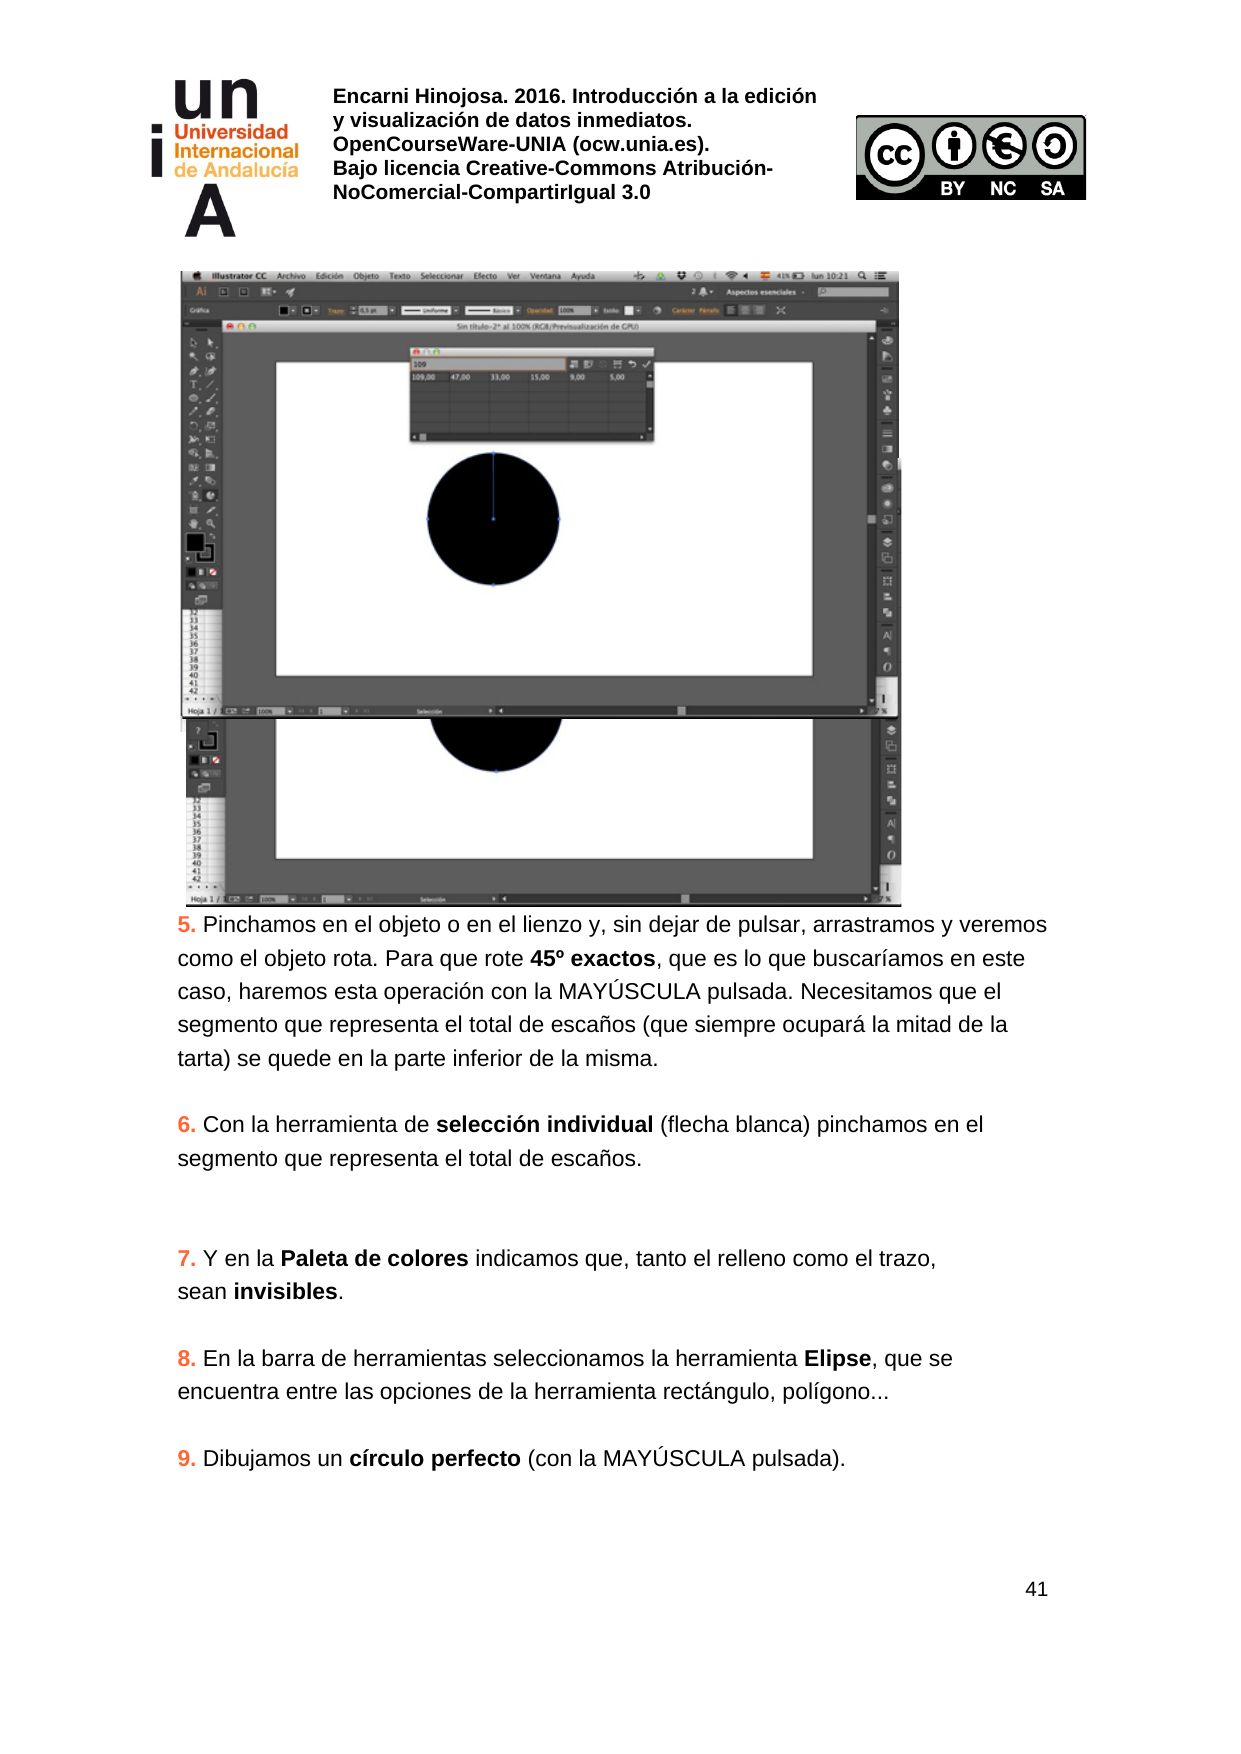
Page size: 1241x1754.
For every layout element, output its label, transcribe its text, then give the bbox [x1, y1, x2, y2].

subtitle 6. Con la herramienta de selección individual (flecha blanca) pinchamos en el segmento que representa el total de escaños. [177, 1106, 1048, 1173]
subtitle 5. Pinchamos en el objeto o en el lienzo y, sin dejar de pulsar, arrastramos y veremos como el objeto rota. Para que rote 45º exactos, que es lo que buscaríamos en este caso, haremos esta operación con la MAYÚSCULA pulsada. Necesitamos que el segmento que representa el total de escaños (que siempre ocupará la mitad de la tarta) se quede en la parte inferior de la misma. [177, 271, 1048, 1073]
picture [148, 75, 303, 240]
picture [180, 271, 902, 907]
subtitle 9. Dibujamos un círculo perfecto (con la MAYÚSCULA pulsada). [177, 1439, 1048, 1473]
subtitle 7. Y en la Paleta de colores indicamos que, tanto el relleno como el trazo, sean invisibles. [177, 1239, 1048, 1306]
subtitle 8. En la barra de herramientas seleccionamos la herramienta Elipse, que se encuentra entre las opciones de la herramienta rectángulo, polígono... [177, 1339, 1048, 1406]
